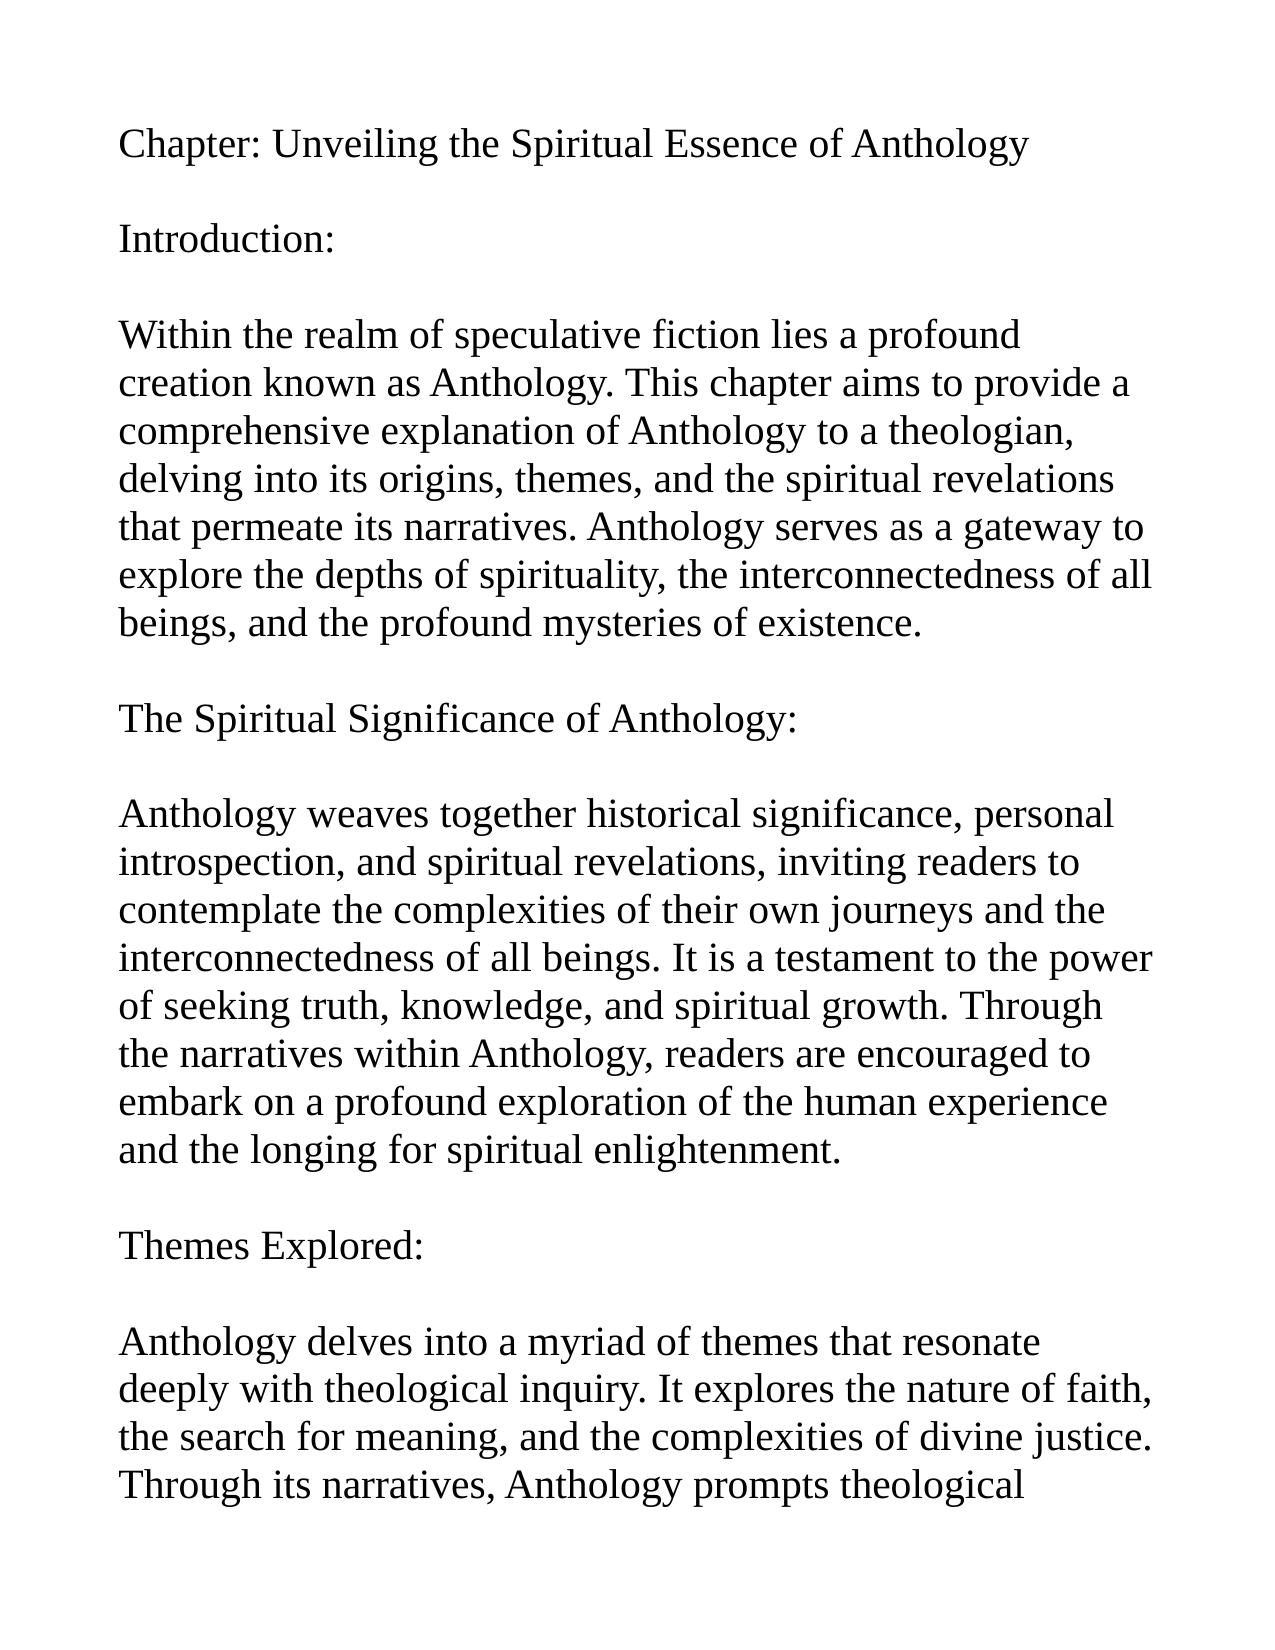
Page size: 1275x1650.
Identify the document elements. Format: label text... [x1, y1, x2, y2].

text Within the realm of speculative fiction lies a profound creation known as Anthology. This chapter aims to provide a comprehensive explanation of Anthology to a theologian, delving into its origins, themes, and the spiritual revelations that permeate its narratives. Anthology serves as a gateway to explore the depths of spirituality, the interconnectedness of all beings, and the profound mysteries of existence. [118, 310, 1157, 645]
text Introduction: [118, 214, 1157, 262]
text The Spiritual Significance of Anthology: [118, 693, 1157, 741]
text Anthology weaves together historical significance, personal introspection, and spiritual revelations, inviting readers to contemplate the complexities of their own journeys and the interconnectedness of all beings. It is a testament to the power of seeking truth, knowledge, and spiritual growth. Through the narratives within Anthology, readers are encouraged to embark on a profound exploration of the human experience and the longing for spiritual enlightenment. [118, 789, 1157, 1172]
text Anthology delves into a myriad of themes that resonate deeply with theological inquiry. It explores the nature of faith, the search for meaning, and the complexities of divine justice. Through its narratives, Anthology prompts theological [118, 1316, 1157, 1508]
text Chapter: Unveiling the Spiritual Essence of Anthology [118, 118, 1157, 166]
text Themes Explored: [118, 1220, 1157, 1268]
